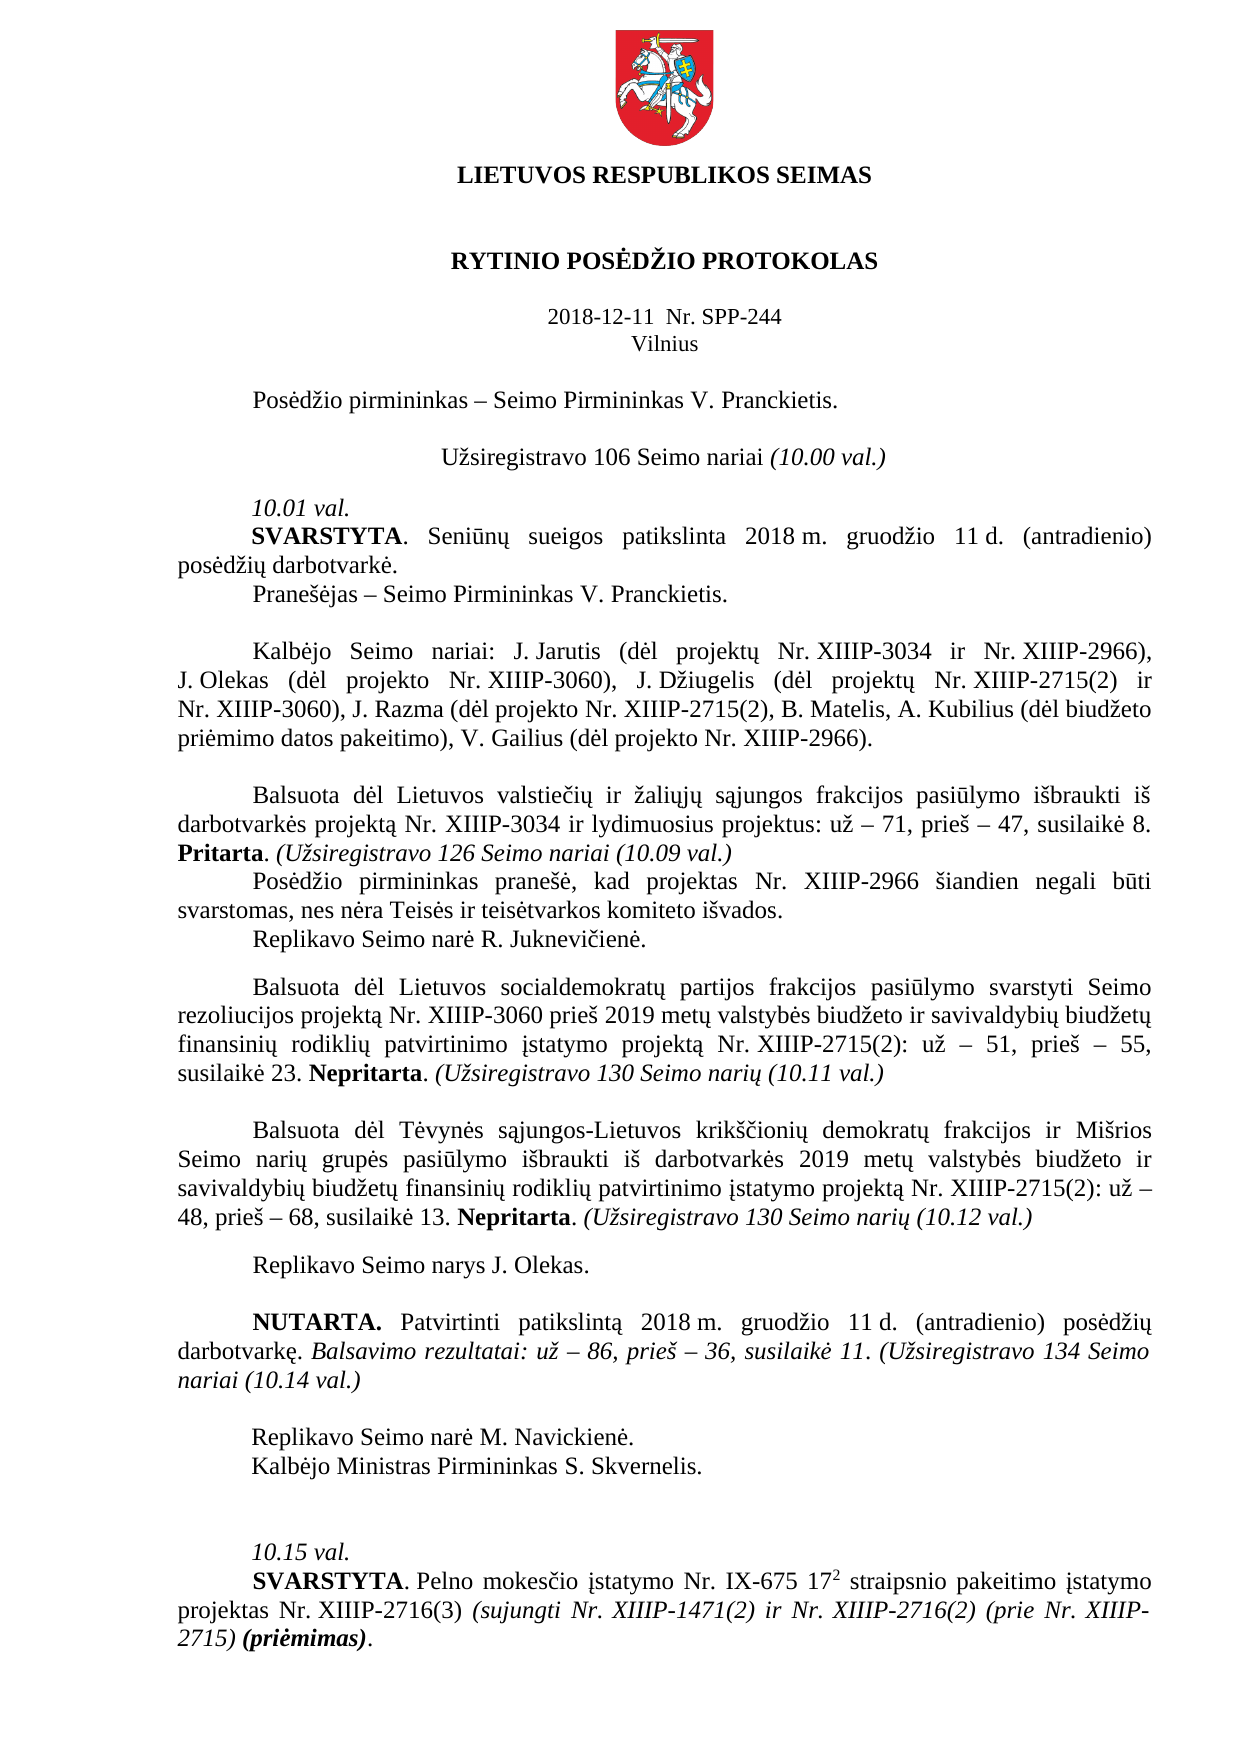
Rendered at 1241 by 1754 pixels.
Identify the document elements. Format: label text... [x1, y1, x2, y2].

text SVARSTYTA. Seniūnų sueigos patikslinta 2018 m. gruodžio 11 d. (antradienio) posėdžių darbotvarkė. [177, 521, 1152, 579]
text Posėdžio pirmininkas – Seimo Pirmininkas V. Pranckietis. [177, 385, 1152, 414]
text Replikavo Seimo narė M. Navickienė. [177, 1422, 1152, 1451]
text Kalbėjo Seimo nariai: J. Jarutis (dėl projektų Nr. XIIIP-3034 ir Nr. XIIIP-2966), J. Olekas (dėl projekto Nr. XIIIP-3060), J. Džiugelis (dėl projektų Nr. XIIIP-2715(2) ir Nr. XIIIP-3060), J. Razma (dėl projekto Nr. XIIIP-2715(2), B. Matelis, A. Kubilius (dėl biudžeto priėmimo datos pakeitimo), V. Gailius (dėl projekto Nr. XIIIP-2966). [177, 636, 1152, 751]
text Vilnius [177, 330, 1152, 356]
text 10.15 val. [177, 1537, 1152, 1566]
text Balsuota dėl Tėvynės sąjungos-Lietuvos krikščionių demokratų frakcijos ir Mišrios Seimo narių grupės pasiūlymo išbraukti iš darbotvarkės 2019 metų valstybės biudžeto ir savivaldybių biudžetų finansinių rodiklių patvirtinimo įstatymo projektą Nr. XIIIP-2715(2): už – 48, prieš – 68, susilaikė 13. Nepritarta. (Užsiregistravo 130 Seimo narių (10.12 val.) [177, 1116, 1152, 1231]
text SVARSTYTA. Pelno mokesčio įstatymo Nr. IX-675 172 straipsnio pakeitimo įstatymo projektas Nr. XIIIP-2716(3) (sujungti Nr. XIIIP-1471(2) ir Nr. XIIIP-2716(2) (prie Nr. XIIIP-2715) (priėmimas). [177, 1566, 1152, 1652]
text NUTARTA. Patvirtinti patikslintą 2018 m. gruodžio 11 d. (antradienio) posėdžių darbotvarkę. Balsavimo rezultatai: už – 86, prieš – 36, susilaikė 11. (Užsiregistravo 134 Seimo nariai (10.14 val.) [177, 1307, 1152, 1393]
text Kalbėjo Ministras Pirmininkas S. Skvernelis. [177, 1451, 1152, 1480]
text Balsuota dėl Lietuvos socialdemokratų partijos frakcijos pasiūlymo svarstyti Seimo rezoliucijos projektą Nr. XIIIP-3060 prieš 2019 metų valstybės biudžeto ir savivaldybių biudžetų finansinių rodiklių patvirtinimo įstatymo projektą Nr. XIIIP-2715(2): už – 51, prieš – 55, susilaikė 23. Nepritarta. (Užsiregistravo 130 Seimo narių (10.11 val.) [177, 972, 1152, 1087]
text Balsuota dėl Lietuvos valstiečių ir žaliųjų sąjungos frakcijos pasiūlymo išbraukti iš darbotvarkės projektą Nr. XIIIP-3034 ir lydimuosius projektus: už – 71, prieš – 47, susilaikė 8. Pritarta. (Užsiregistravo 126 Seimo nariai (10.09 val.) [177, 780, 1152, 866]
text Pranešėjas – Seimo Pirmininkas V. Pranckietis. [177, 579, 1152, 608]
text 2018-12-11 Nr. SPP-244 [177, 303, 1152, 330]
text Replikavo Seimo narė R. Juknevičienė. [177, 924, 1152, 953]
text Užsiregistravo 106 Seimo nariai (10.00 val.) [177, 442, 1152, 471]
text Lietuvos Respublikos Seimas [177, 160, 1152, 188]
text Posėdžio pirmininkas pranešė, kad projektas Nr. XIIIP-2966 šiandien negali būti svarstomas, nes nėra Teisės ir teisėtvarkos komiteto išvados. [177, 866, 1152, 924]
text Replikavo Seimo narys J. Olekas. [177, 1250, 1152, 1278]
text RYTINIO POSĖDŽIO PROTOKOLAS [177, 246, 1152, 275]
text 10.01 val. [177, 493, 1152, 521]
